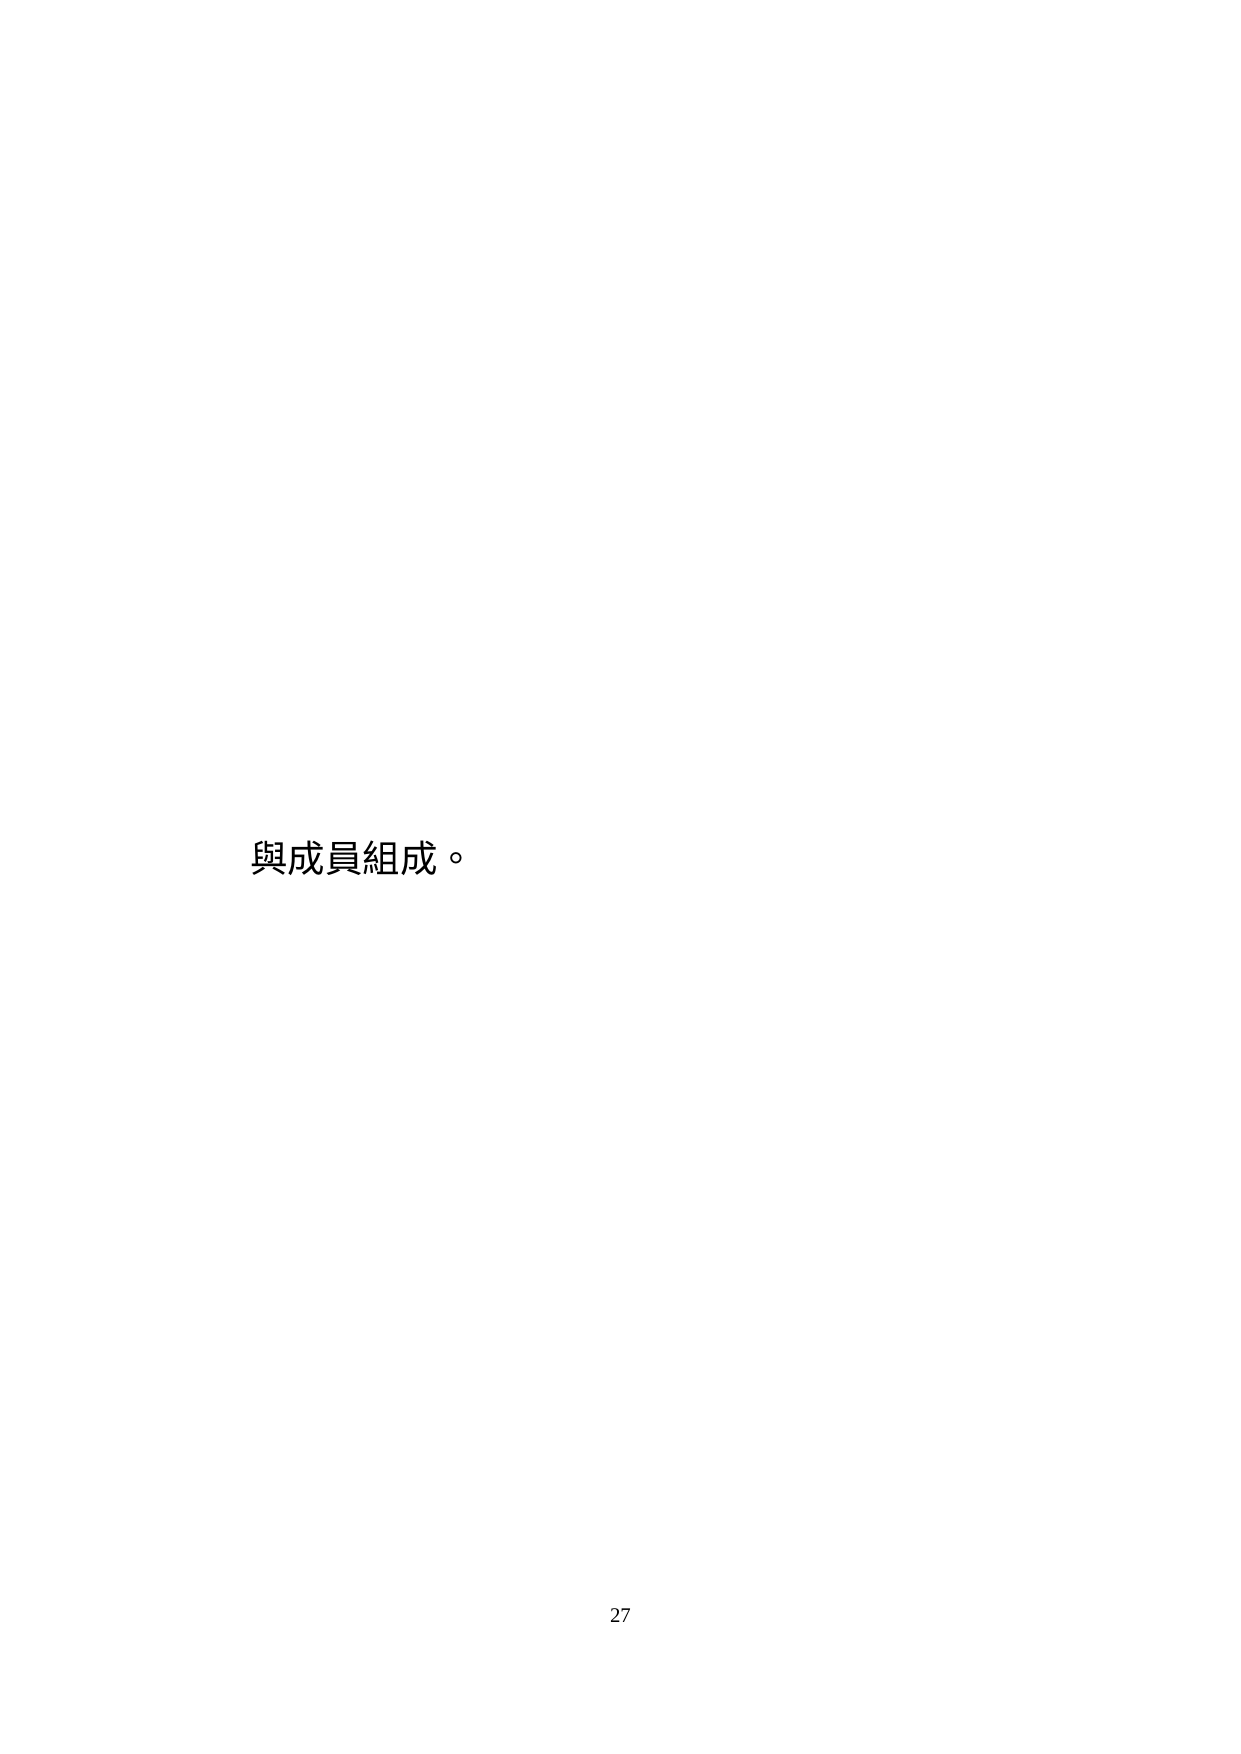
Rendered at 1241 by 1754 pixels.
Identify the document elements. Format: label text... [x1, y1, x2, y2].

text 與成員組成。 [176, 814, 1092, 877]
